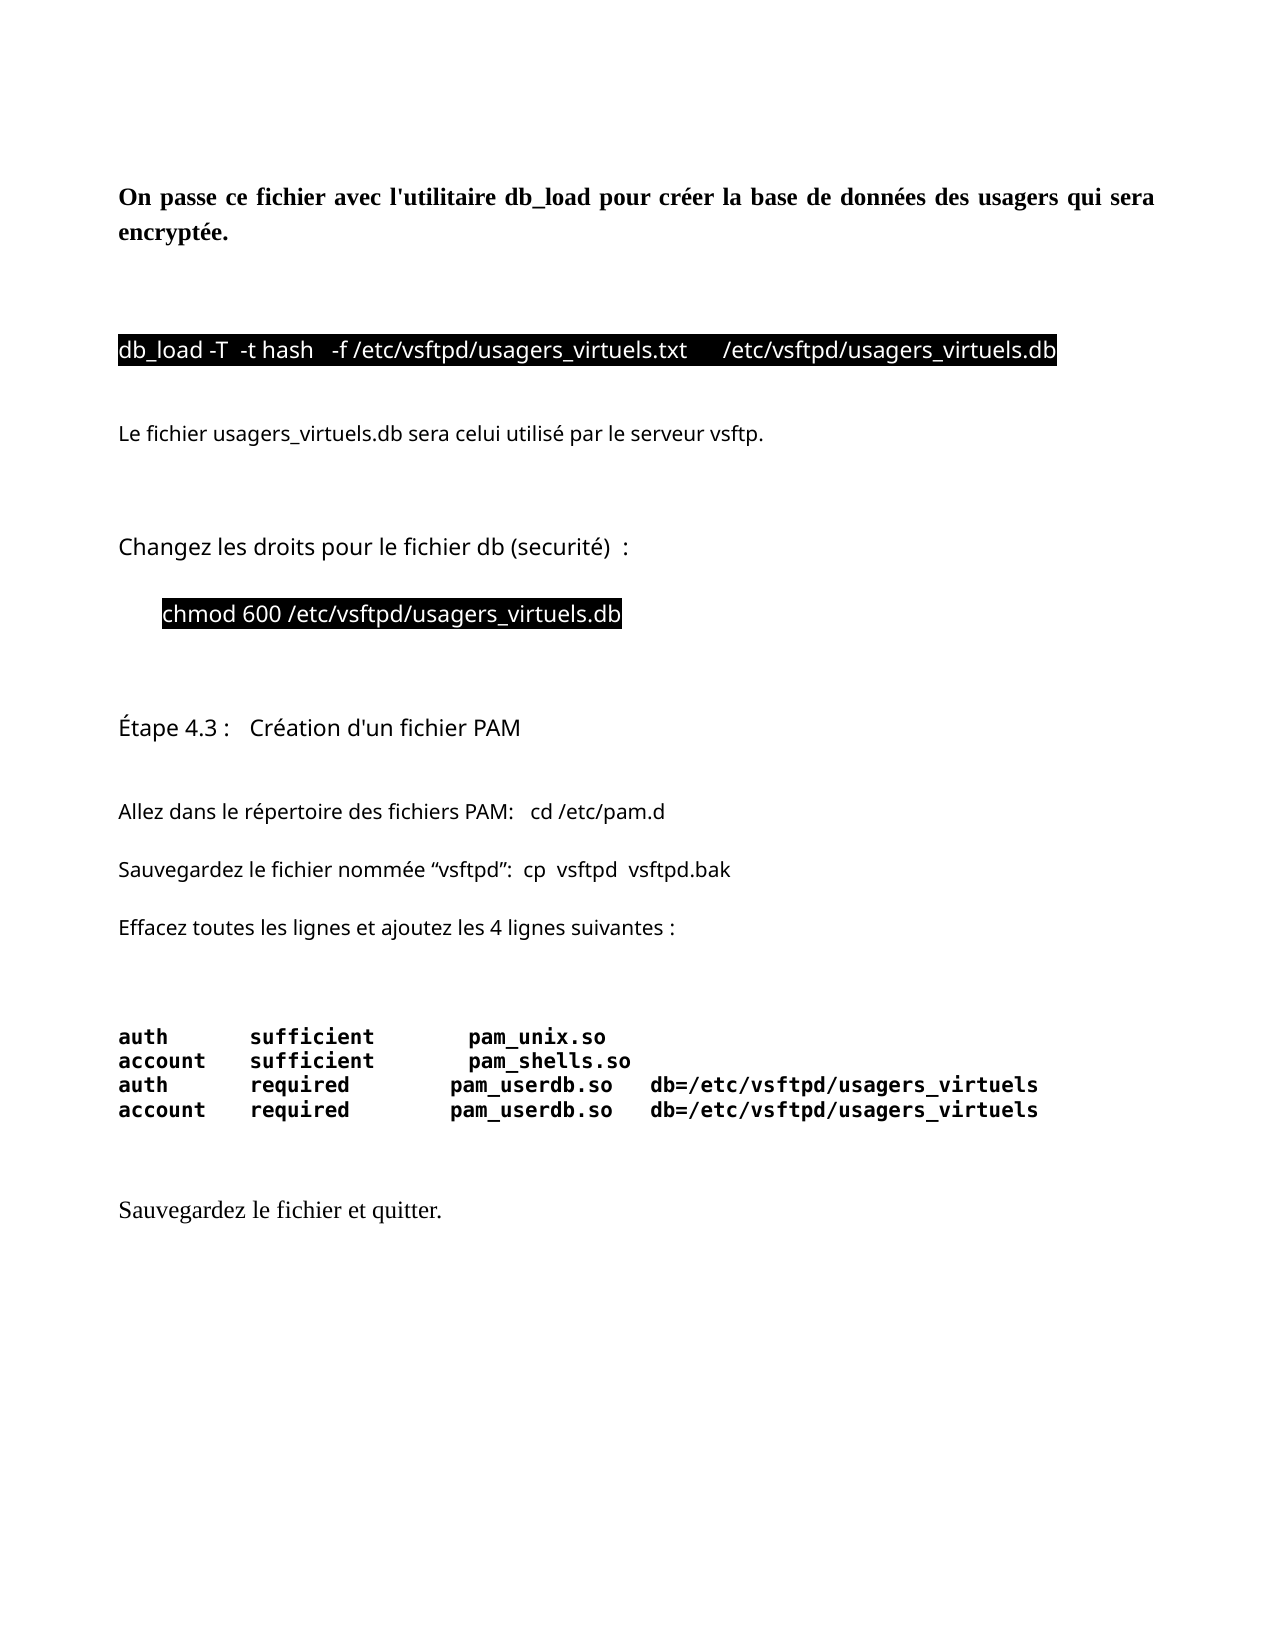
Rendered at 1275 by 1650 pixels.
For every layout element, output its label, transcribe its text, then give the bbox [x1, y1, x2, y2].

text Étape 4.3 : Création d'un fichier PAM [118, 712, 1157, 744]
text Effacez toutes les lignes et ajoutez les 4 lignes suivantes : [118, 913, 1157, 942]
text auth sufficient pam_unix.so [118, 1025, 1157, 1049]
text Le fichier usagers_virtuels.db sera celui utilisé par le serveur vsftp. [118, 419, 1157, 448]
text chmod 600 /etc/vsftpd/usagers_virtuels.db [118, 598, 1157, 629]
text db_load -T -t hash -f /etc/vsftpd/usagers_virtuels.txt /etc/vsftpd/usagers_virtuels.db [118, 334, 1157, 366]
text account required pam_userdb.so db=/etc/vsftpd/usagers_virtuels [118, 1098, 1157, 1122]
text On passe ce fichier avec l'utilitaire db_load pour créer la base de données des usagers qui sera encryptée. [118, 182, 1157, 245]
text auth required pam_userdb.so db=/etc/vsftpd/usagers_virtuels [118, 1073, 1157, 1098]
text Allez dans le répertoire des fichiers PAM: cd /etc/pam.d [118, 797, 1157, 826]
text Sauvegardez le fichier et quitter. [118, 1195, 1157, 1223]
text Sauvegardez le fichier nommée “vsftpd”: cp vsftpd vsftpd.bak [118, 855, 1157, 884]
text account sufficient pam_shells.so [118, 1049, 1157, 1073]
text Changez les droits pour le fichier db (securité) : [118, 531, 1157, 562]
